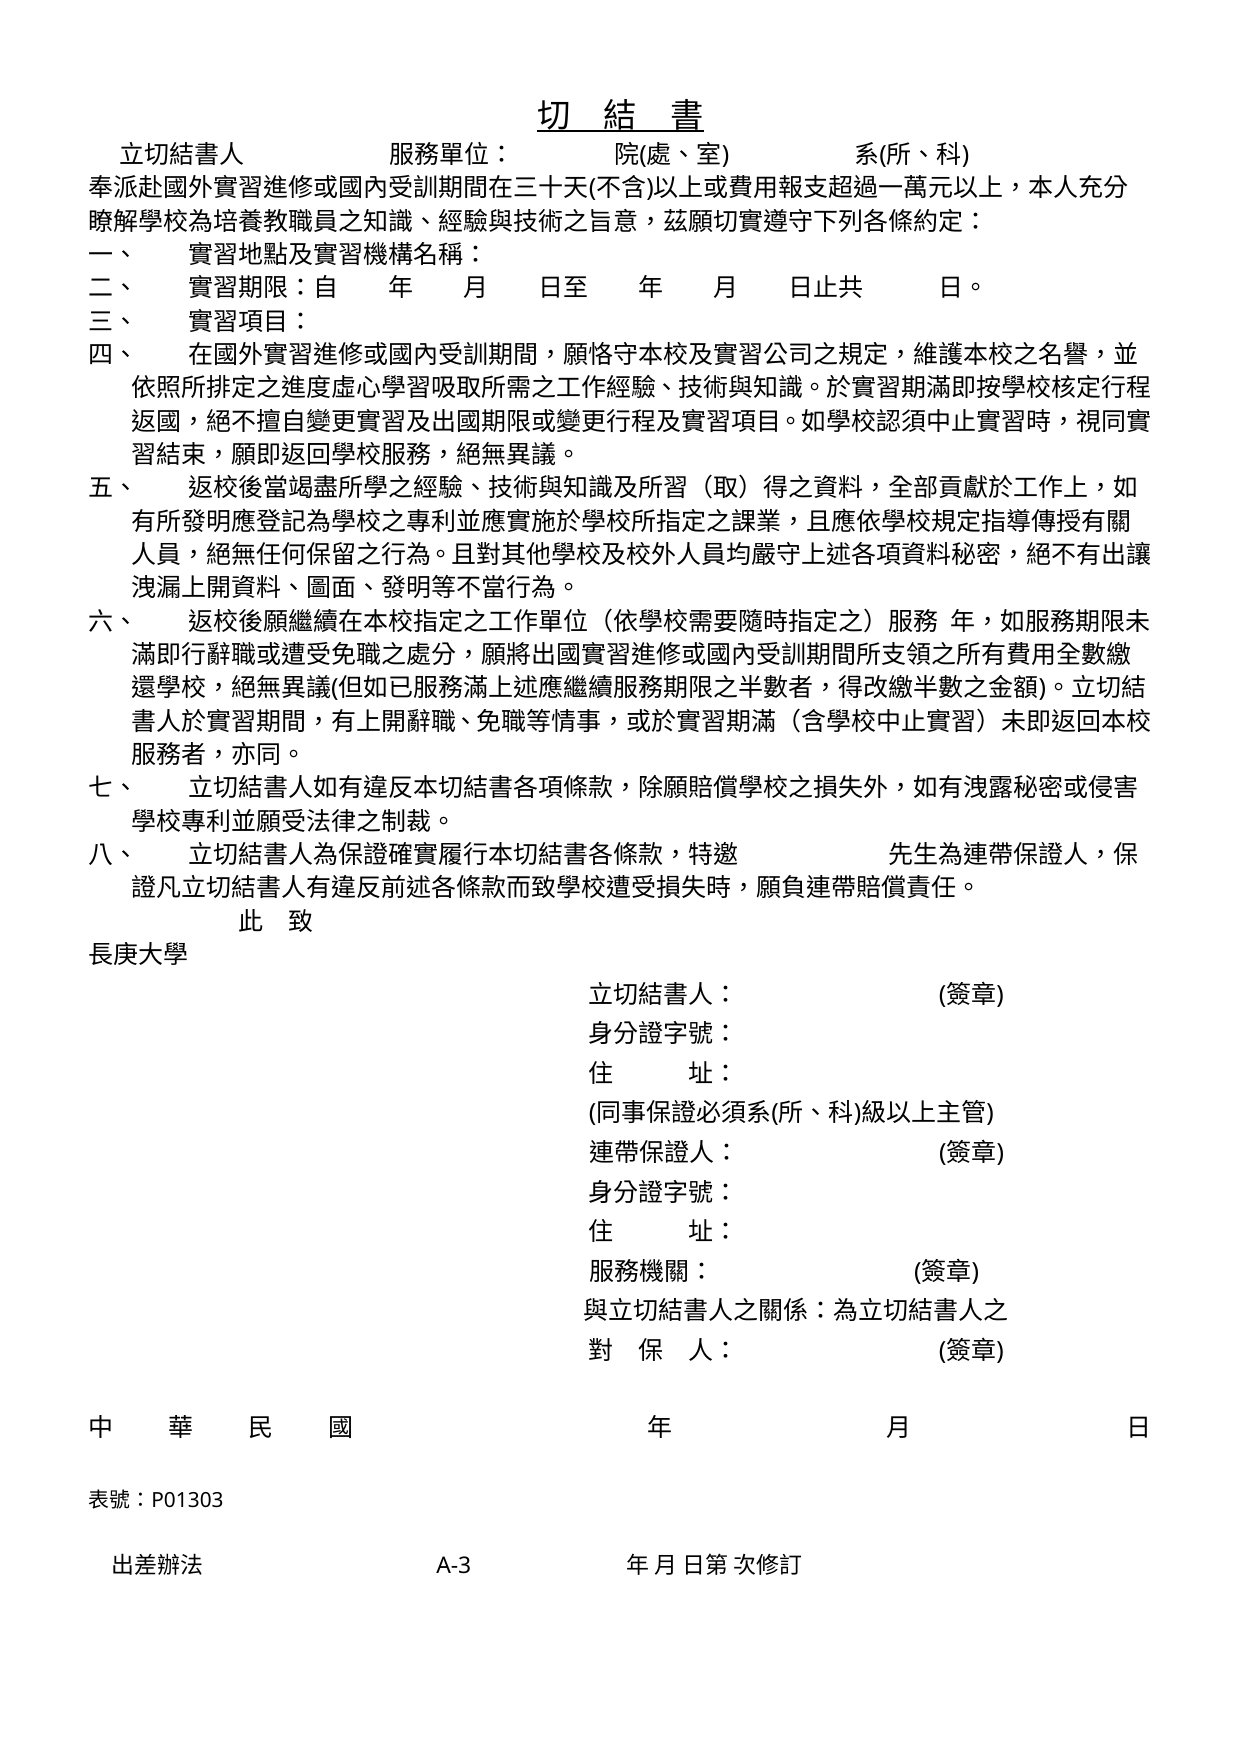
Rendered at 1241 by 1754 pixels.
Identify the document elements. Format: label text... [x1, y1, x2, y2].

text 中華民國 年 月 日 [89, 1410, 1152, 1443]
list 立切結書人為保證確實履行本切結書各條款，特邀 先生為連帶保證人，保證凡立切結書人有違反前述各條款而致學校遭受損失時，願負連帶賠償責任。 [89, 837, 1152, 903]
list 實習地點及實習機構名稱： [89, 237, 1152, 270]
text 切 結 書 [89, 89, 1152, 137]
text 與立切結書人之關係：為立切結書人之 [508, 1293, 1152, 1326]
text 奉派赴國外實習進修或國內受訓期間在三十天(不含)以上或費用報支超過一萬元以上，本人充分瞭解學校為培養教職員之知識、經驗與技術之旨意，茲願切實遵守下列各條約定： [89, 170, 1152, 237]
text 立切結書人： (簽章) [589, 976, 1152, 1010]
text 立切結書人 服務單位： 院(處、室) 系(所、科) [89, 137, 1152, 170]
list 在國外實習進修或國內受訓期間，願恪守本校及實習公司之規定，維護本校之名譽，並依照所排定之進度虛心學習吸取所需之工作經驗、技術與知識。於實習期滿即按學校核定行程返國，絕不擅自變更實習及出國期限或變更行程及實習項目。如學校認須中止實習時，視同實習結束，願即返回學校服務，絕無異議。 [89, 337, 1152, 470]
list 實習項目： [89, 303, 1152, 337]
text 出差辦法 A-3 年 月 日第 次修訂 [89, 1547, 1152, 1581]
text 住 址： [589, 1056, 1152, 1089]
list 返校後願繼續在本校指定之工作單位（依學校需要隨時指定之）服務 年，如服務期限未滿即行辭職或遭受免職之處分，願將出國實習進修或國內受訓期間所支領之所有費用全數繳還學校，絕無異議(但如已服務滿上述應繼續服務期限之半數者，得改繳半數之金額)。立切結書人於實習期間，有上開辭職、免職等情事，或於實習期滿（含學校中止實習）未即返回本校服務者，亦同。 [89, 603, 1152, 770]
text 住 址： [589, 1214, 1152, 1247]
text 連帶保證人： (簽章) [589, 1135, 1152, 1168]
list 返校後當竭盡所學之經驗、技術與知識及所習（取）得之資料，全部貢獻於工作上，如有所發明應登記為學校之專利並應實施於學校所指定之課業，且應依學校規定指導傳授有關人員，絕無任何保留之行為。且對其他學校及校外人員均嚴守上述各項資料秘密，絕不有出讓洩漏上開資料、圖面、發明等不當行為。 [89, 470, 1152, 603]
text 服務機關： (簽章) [589, 1253, 1152, 1287]
text 此 致 [89, 903, 1152, 937]
text 對 保 人： (簽章) [589, 1333, 1152, 1366]
text 身分證字號： [589, 1174, 1152, 1208]
list 立切結書人如有違反本切結書各項條款，除願賠償學校之損失外，如有洩露秘密或侵害學校專利並願受法律之制裁。 [89, 770, 1152, 837]
text 長庚大學 [89, 937, 1152, 970]
text 身分證字號： [589, 1016, 1152, 1049]
text 表號：P01303 [89, 1481, 1152, 1514]
list 實習期限：自 年 月 日至 年 月 日止共 日。 [89, 270, 1152, 303]
text (同事保證必須系(所、科)級以上主管) [589, 1095, 1152, 1128]
